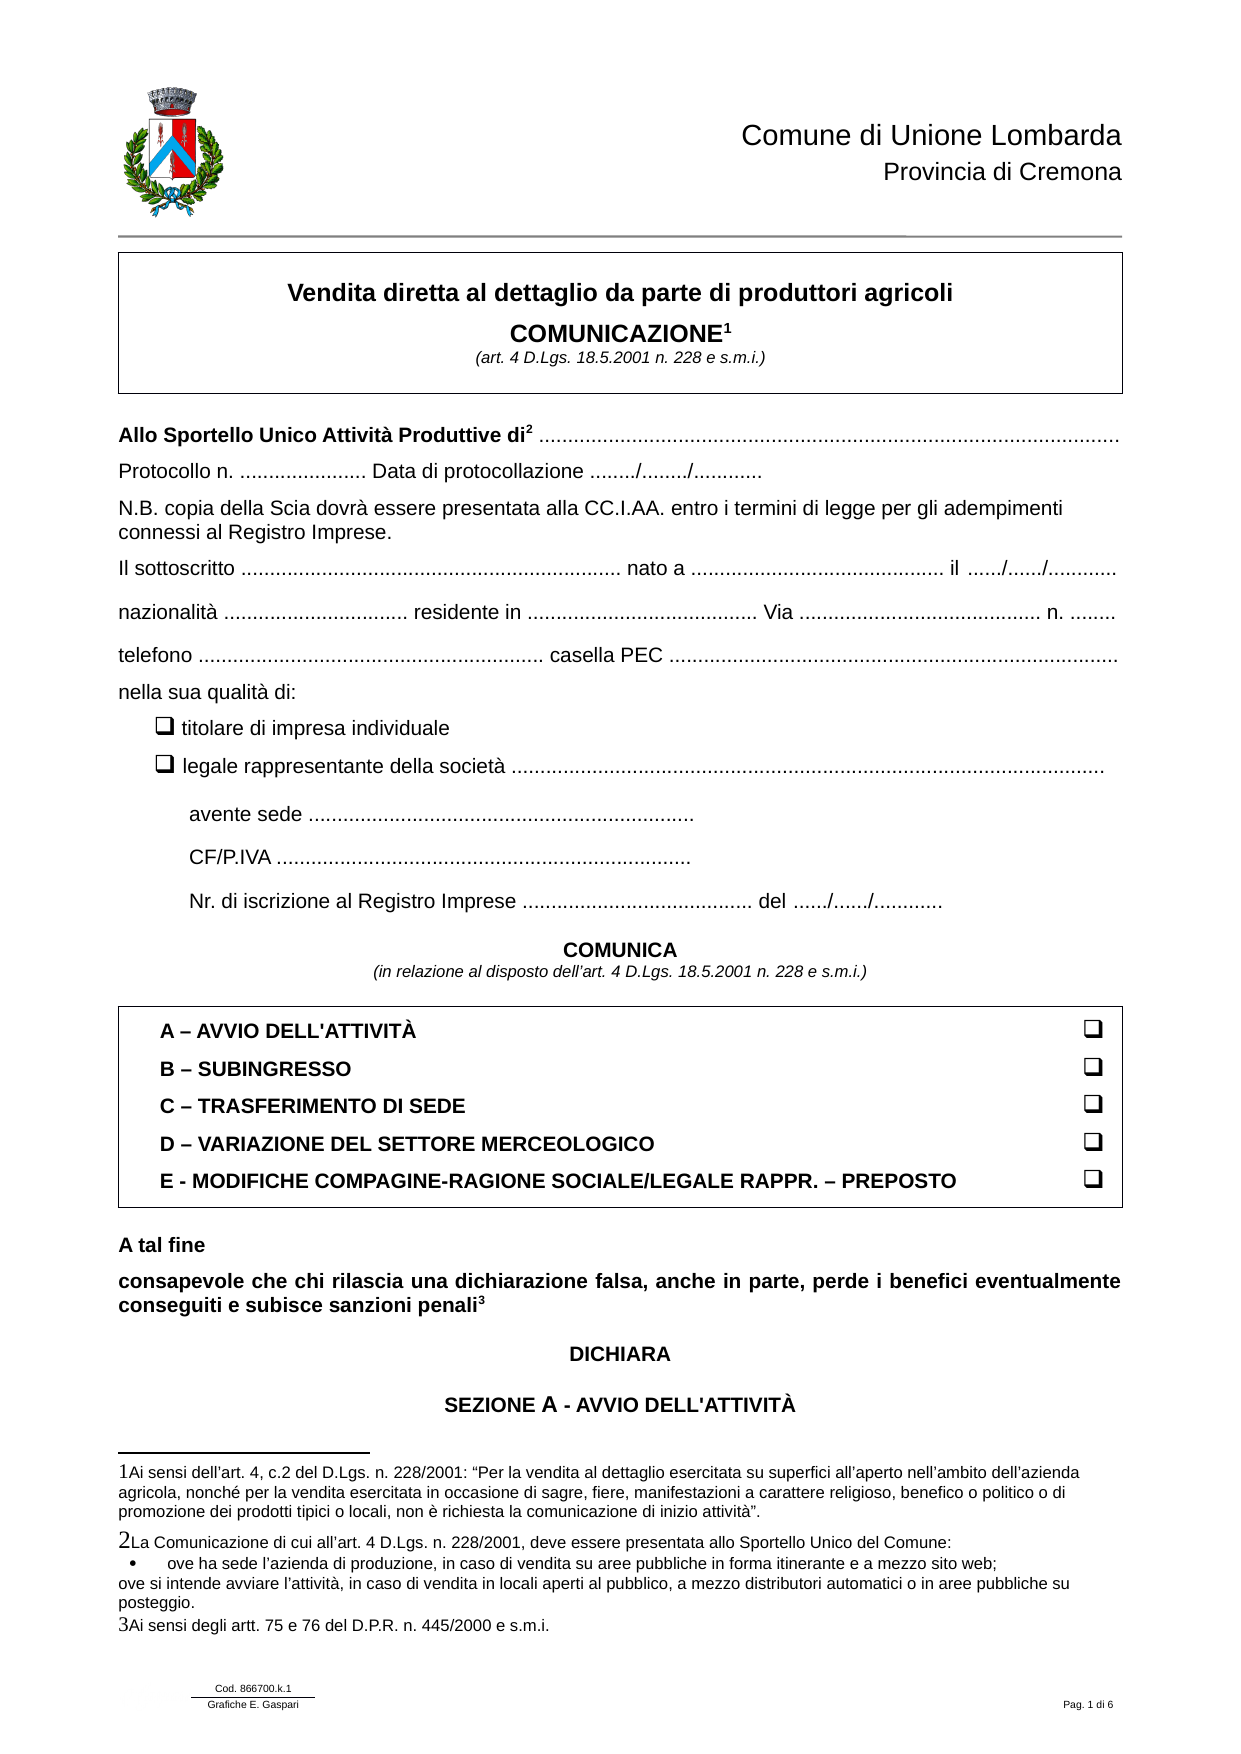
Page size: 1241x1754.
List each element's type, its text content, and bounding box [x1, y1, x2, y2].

text La Comunicazione di cui all’art. 4 D.Lgs. n. 228/2001, deve essere presentata allo Sportello Unico del Comune: [118, 1525, 1122, 1554]
text A tal fine [118, 1233, 1122, 1257]
text N.B. copia della Scia dovrà essere presentata alla CC.I.AA. entro i termini di legge per gli adempimenti connessi al Registro Imprese. [118, 496, 1122, 543]
text SEZIONE A - AVVIO DELL'ATTIVITÀ [118, 1391, 1122, 1417]
text consapevole che chi rilascia una dichiarazione falsa, anche in parte, perde i benefici eventualmente conseguiti e subisce sanzioni penali [118, 1269, 1122, 1317]
text (in relazione al disposto dell’art. 4 D.Lgs. 18.5.2001 n. 228 e s.m.i.) [118, 962, 1122, 981]
text Comune di Unione Lombarda [224, 118, 1122, 152]
text Provincia di Cremona [224, 157, 1122, 185]
text ove si intende avviare l’attività, in caso di vendita in locali aperti al pubblico, a mezzo distributori automatici o in aree pubbliche su posteggio. [118, 1573, 1122, 1612]
text Ai sensi degli artt. 75 e 76 del D.P.R. n. 445/2000 e s.m.i. [118, 1612, 1122, 1636]
text Il sottoscritto .................................................................. nato a ............................................ il ....../....../............ [118, 556, 1122, 580]
list ove ha sede l’azienda di produzione, in caso di vendita su aree pubbliche in forma itinerante e a mezzo sito web; [130, 1554, 1122, 1573]
text telefono ............................................................ casella PEC .............................................................................. [118, 643, 1122, 667]
text COMUNICA [118, 938, 1122, 962]
text Protocollo n. ...................... Data di protocollazione ......../......../............ [118, 459, 1122, 483]
text Allo Sportello Unico Attività Produttive di [118, 423, 1122, 447]
text  titolare di impresa individuale [153, 716, 1122, 741]
picture [122, 87, 224, 219]
text DICHIARA [118, 1342, 1122, 1366]
table_header A – AVVIO DELL'ATTIVITÀ  B – SUBINGRESSO  C – TRASFERIMENTO DI SEDE  D – VARIAZIONE DEL SETTORE MERCEOLOGICO  E - MODIFICHE COMPAGINE-RAGIONE SOCIALE/LEGALE RAPPR. – PREPOSTO  [119, 1007, 1122, 1207]
text  legale rappresentante della società ....................................................................................................... [153, 754, 1122, 779]
text CF/P.IVA ........................................................................ [189, 845, 1122, 869]
text Nr. di iscrizione al Registro Imprese ........................................ del ....../....../............ [189, 889, 1122, 913]
text avente sede ................................................................... [189, 801, 1122, 825]
text nazionalità ................................ residente in ........................................ Via .......................................... n. ........ [118, 599, 1122, 623]
text nella sua qualità di: [118, 680, 1122, 704]
table_header Vendita diretta al dettaglio da parte di produttori agricoli COMUNICAZIONE (art. 4 D.Lgs. 18.5.2001 n. 228 e s.m.i.) [119, 253, 1122, 392]
